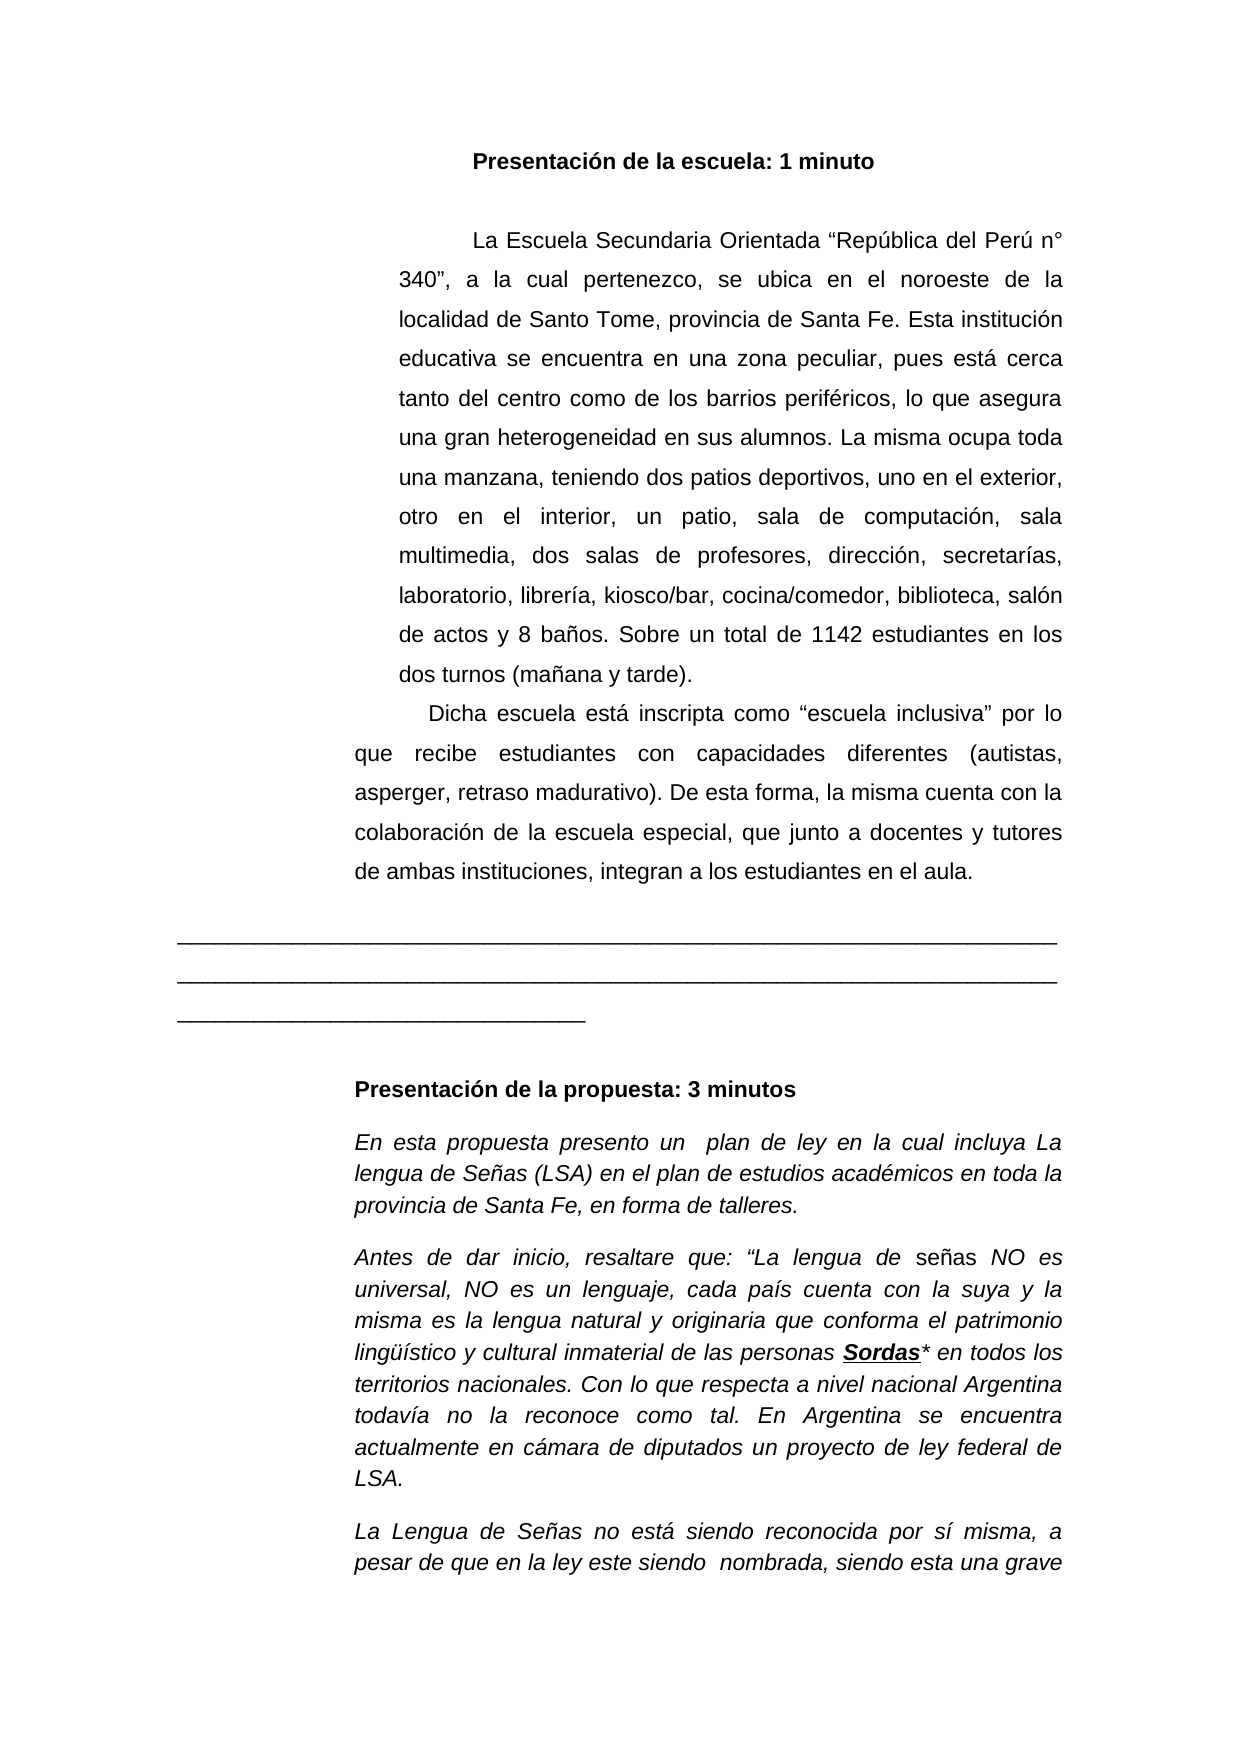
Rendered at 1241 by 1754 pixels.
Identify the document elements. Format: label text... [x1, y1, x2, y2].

text Presentación de la escuela: 1 minuto [398, 148, 1063, 174]
text Antes de dar inicio, resaltare que: “La lengua de señas NO es universal, NO es un lenguaje, cada país cuenta con la suya y la misma es la lengua natural y originaria que conforma el patrimonio lingüístico y cultural inmaterial de las personas Sordas* en todos los territorios nacionales. Con lo que respecta a nivel nacional Argentina todavía no la reconoce como tal. En Argentina se encuentra actualmente en cámara de diputados un proyecto de ley federal de LSA. [354, 1244, 1063, 1492]
text Dicha escuela está inscripta como “escuela inclusiva” por lo que recibe estudiantes con capacidades diferentes (autistas, asperger, retraso madurativo). De esta forma, la misma cuenta con la colaboración de la escuela especial, que junto a docentes y tutores de ambas instituciones, integran a los estudiantes en el aula. [354, 700, 1063, 884]
text __________________________________________________________________________________________________________________________________________________________________________ [177, 918, 1063, 1024]
text La Escuela Secundaria Orientada “República del Perú n° 340”, a la cual pertenezco, se ubica en el noroeste de la localidad de Santo Tome, provincia de Santa Fe. Esta institución educativa se encuentra en una zona peculiar, pues está cerca tanto del centro como de los barrios periféricos, lo que asegura una gran heterogeneidad en sus alumnos. La misma ocupa toda una manzana, teniendo dos patios deportivos, uno en el exterior, otro en el interior, un patio, sala de computación, sala multimedia, dos salas de profesores, dirección, secretarías, laboratorio, librería, kiosco/bar, cocina/comedor, biblioteca, salón de actos y 8 baños. Sobre un total de 1142 estudiantes en los dos turnos (mañana y tarde). [398, 227, 1063, 687]
text La Lengua de Señas no está siendo reconocida por sí misma, a pesar de que en la ley este siendo nombrada, siendo esta una grave [354, 1518, 1063, 1576]
text Presentación de la propuesta: 3 minutos [354, 1076, 1063, 1103]
text En esta propuesta presento un plan de ley en la cual incluya La lengua de Señas (LSA) en el plan de estudios académicos en toda la provincia de Santa Fe, en forma de talleres. [354, 1129, 1063, 1218]
